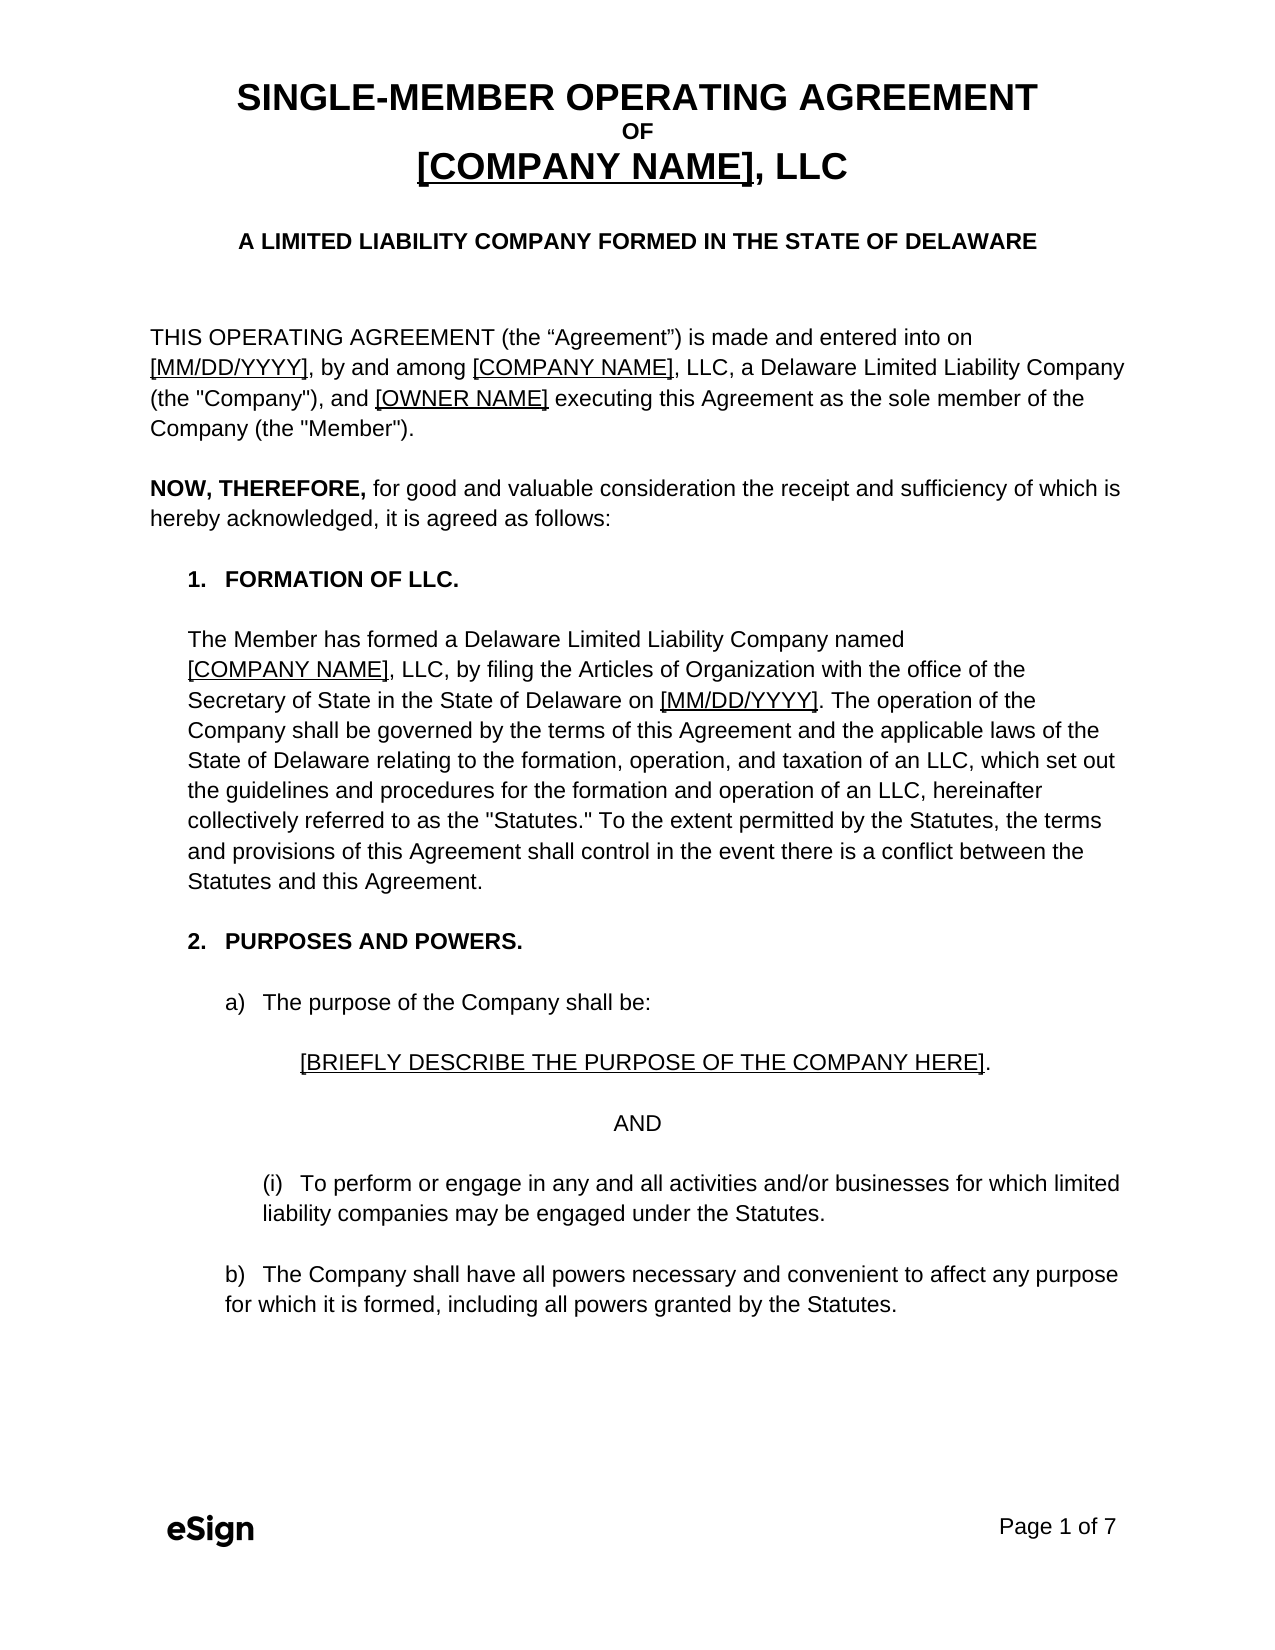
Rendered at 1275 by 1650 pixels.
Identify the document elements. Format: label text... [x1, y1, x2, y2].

text OF [150, 118, 1125, 144]
list The Company shall have all powers necessary and convenient to affect any purpose for which it is formed, including all powers granted by the Statutes. [225, 1261, 1125, 1317]
text NOW, THEREFORE, for good and valuable consideration the receipt and sufficiency of which is hereby acknowledged, it is agreed as follows: [150, 475, 1125, 532]
text [COMPANY NAME], LLC [150, 144, 1125, 188]
list To perform or engage in any and all activities and/or businesses for which limited liability companies may be engaged under the Statutes. [262, 1170, 1125, 1227]
subtitle SINGLE-MEMBER OPERATING AGREEMENT [150, 75, 1125, 118]
text AND [150, 1109, 1125, 1136]
text [COMPANY NAME], LLC, by filing the Articles of Organization with the office of the Secretary of State in the State of Delaware on [MM/DD/YYYY]. The operation of the Company shall be governed by the terms of this Agreement and the applicable laws of the State of Delaware relating to the formation, operation, and taxation of an LLC, which set out the guidelines and procedures for the formation and operation of an LLC, hereinafter collectively referred to as the "Statutes." To the extent permitted by the Statutes, the terms and provisions of this Agreement shall control in the event there is a conflict between the Statutes and this Agreement. [187, 656, 1125, 894]
list The purpose of the Company shall be: [225, 989, 1125, 1045]
list PURPOSES AND POWERS. [187, 928, 1125, 985]
list FORMATION OF LLC. [187, 566, 1125, 622]
text A LIMITED LIABILITY COMPANY FORMED IN THE STATE OF DELAWARE [150, 228, 1125, 255]
text The Member has formed a Delaware Limited Liability Company named [187, 626, 1125, 653]
text THIS OPERATING AGREEMENT (the “Agreement”) is made and entered into on [MM/DD/YYYY], by and among [COMPANY NAME], LLC, a Delaware Limited Liability Company (the "Company"), and [OWNER NAME] executing this Agreement as the sole member of the Company (the "Member"). [150, 324, 1125, 441]
text [BRIEFLY DESCRIBE THE PURPOSE OF THE COMPANY HERE]. [300, 1049, 1125, 1076]
